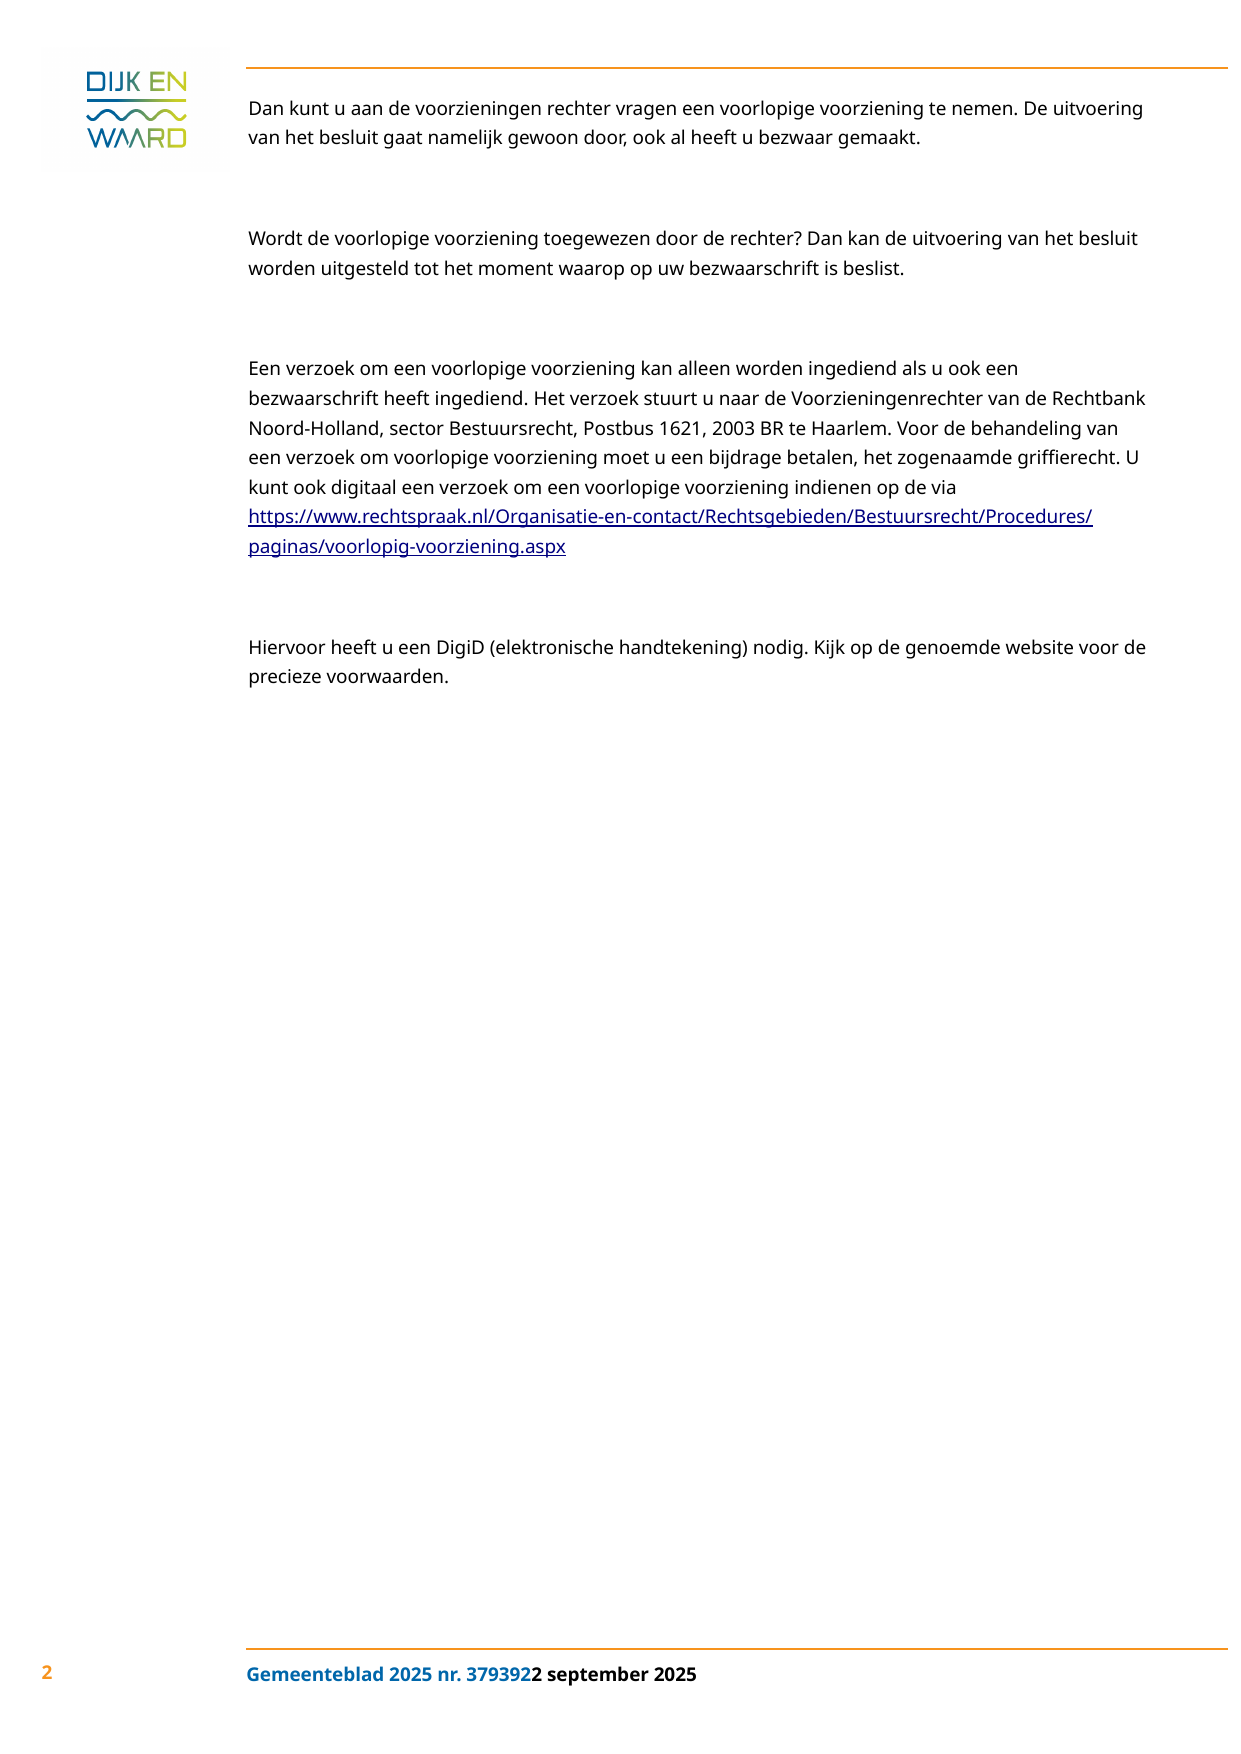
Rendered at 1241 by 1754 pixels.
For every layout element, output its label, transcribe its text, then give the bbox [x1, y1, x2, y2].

text Dan kunt u aan de voorzieningen rechter vragen een voorlopige voorziening te nemen. De uitvoering van het besluit gaat namelijk gewoon door, ook al heeft u bezwaar gemaakt. [248, 95, 1152, 150]
picture [41, 47, 231, 172]
text Een verzoek om een voorlopige voorziening kan alleen worden ingediend als u ook een bezwaarschrift heeft ingediend. Het verzoek stuurt u naar de Voorzieningenrechter van de Rechtbank Noord-Holland, sector Bestuursrecht, Postbus 1621, 2003 BR te Haarlem. Voor de behandeling van een verzoek om voorlopige voorziening moet u een bijdrage betalen, het zogenaamde griffierecht. U kunt ook digitaal een verzoek om een voorlopige voorziening indienen op de via https://www.rechtspraak.nl/Organisatie-en-contact/Rechtsgebieden/Bestuursrecht/Procedures/paginas/voorlopig-voorziening.aspx [248, 356, 1152, 559]
text Wordt de voorlopige voorziening toegewezen door de rechter? Dan kan de uitvoering van het besluit worden uitgesteld tot het moment waarop op uw bezwaarschrift is beslist. [248, 225, 1152, 281]
text Hiervoor heeft u een DigiD (elektronische handtekening) nodig. Kijk op de genoemde website voor de precieze voorwaarden. [248, 634, 1152, 689]
